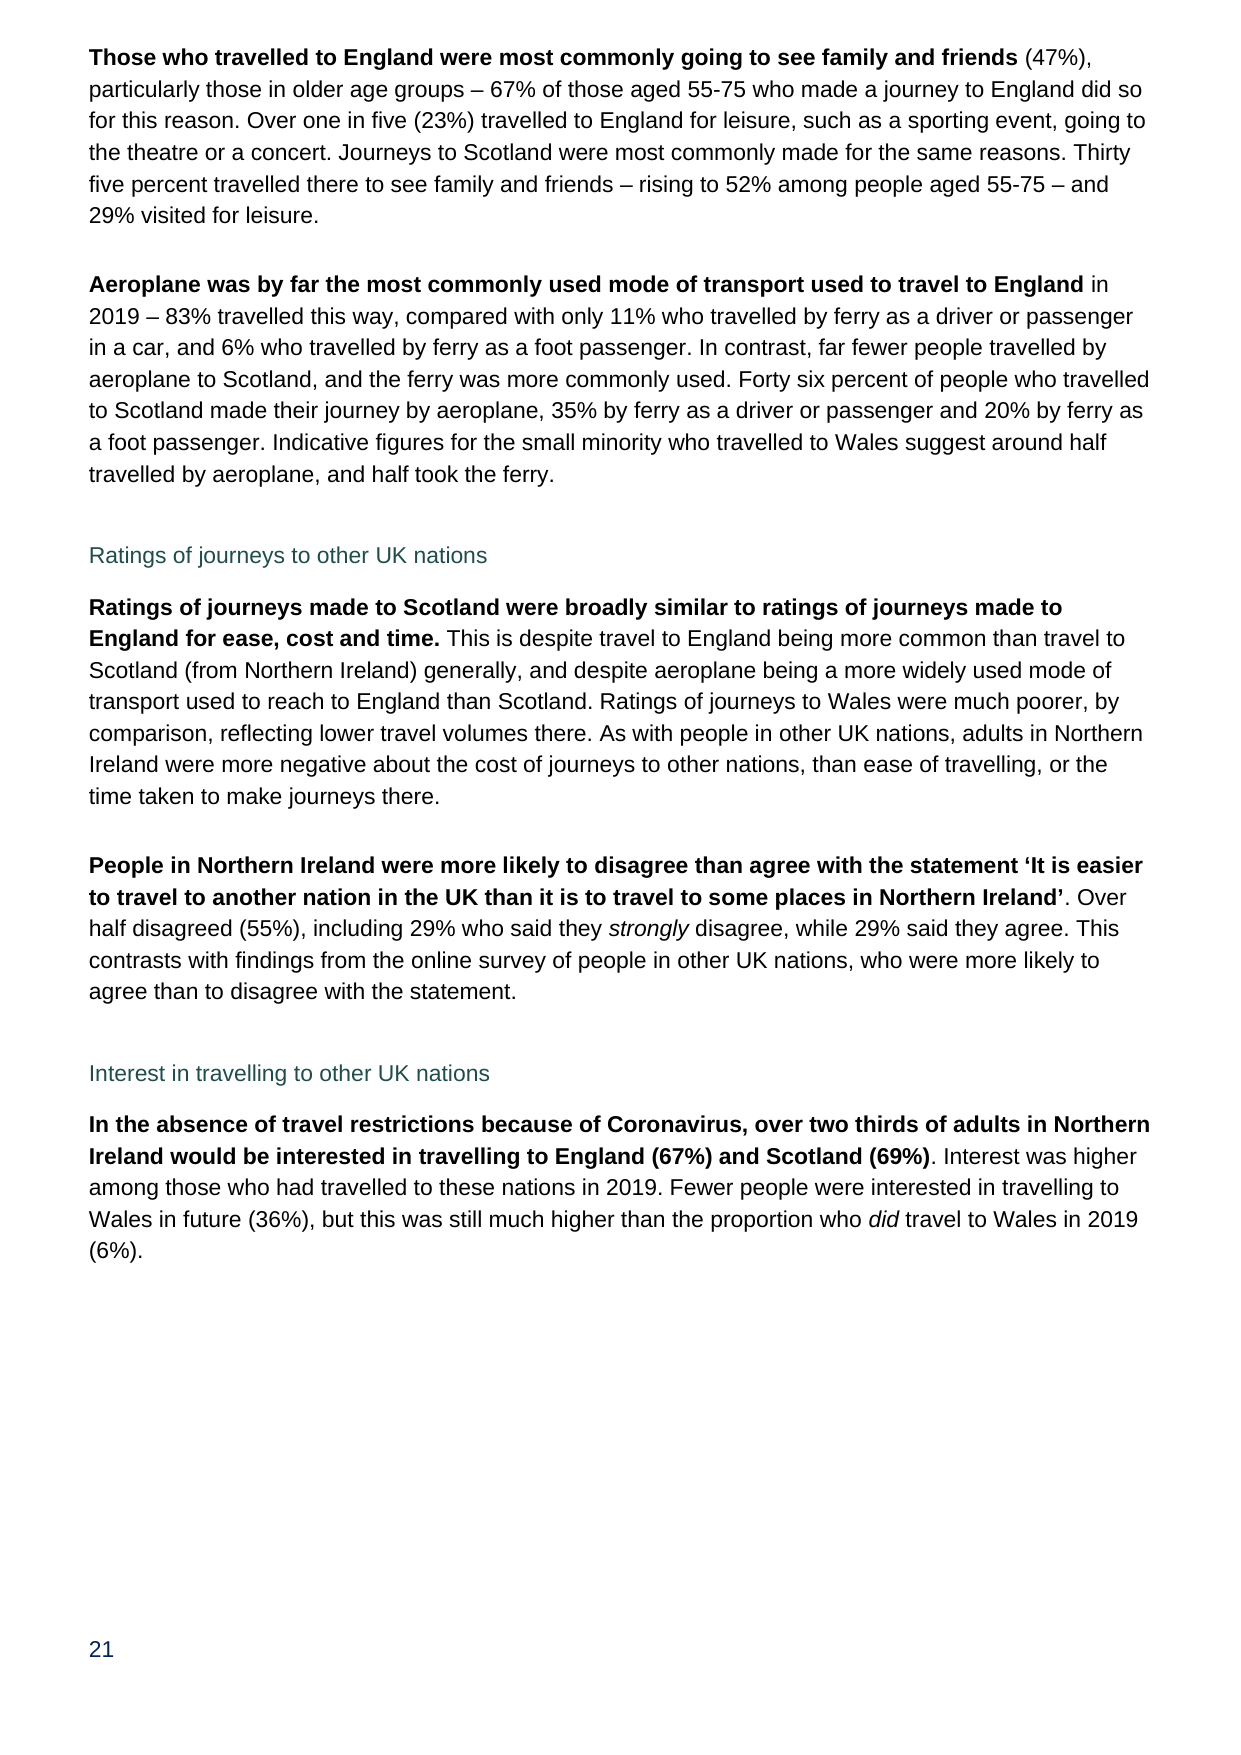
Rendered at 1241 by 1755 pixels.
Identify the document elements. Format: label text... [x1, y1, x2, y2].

list In the absence of travel restrictions because of Coronavirus, over two thirds of adults in Northern Ireland would be interested in travelling to England (67%) and Scotland (69%). Interest was higher among those who had travelled to these nations in 2019. Fewer people were interested in travelling to Wales in future (36%), but this was still much higher than the proportion who did travel to Wales in 2019 (6%). [89, 1111, 1152, 1264]
text Aeroplane was by far the most commonly used mode of transport used to travel to England in 2019 – 83% travelled this way, compared with only 11% who travelled by ferry as a driver or passenger in a car, and 6% who travelled by ferry as a foot passenger. In contrast, far fewer people travelled by aeroplane to Scotland, and the ferry was more commonly used. Forty six percent of people who travelled to Scotland made their journey by aeroplane, 35% by ferry as a driver or passenger and 20% by ferry as a foot passenger. Indicative figures for the small minority who travelled to Wales suggest around half travelled by aeroplane, and half took the ferry. [89, 271, 1152, 487]
subtitle Interest in travelling to other UK nations [89, 1060, 1152, 1086]
list People in Northern Ireland were more likely to disagree than agree with the statement ‘It is easier to travel to another nation in the UK than it is to travel to some places in Northern Ireland’. Over half disagreed (55%), including 29% who said they strongly disagree, while 29% said they agree. This contrasts with findings from the online survey of people in other UK nations, who were more likely to agree than to disagree with the statement. [89, 852, 1152, 1004]
text Those who travelled to England were most commonly going to see family and friends (47%), particularly those in older age groups – 67% of those aged 55-75 who made a journey to England did so for this reason. Over one in five (23%) travelled to England for leisure, such as a sporting event, going to the theatre or a concert. Journeys to Scotland were most commonly made for the same reasons. Thirty five percent travelled there to see family and friends – rising to 52% among people aged 55-75 – and 29% visited for leisure. [89, 44, 1152, 228]
subtitle Ratings of journeys to other UK nations [89, 542, 1152, 568]
list Ratings of journeys made to Scotland were broadly similar to ratings of journeys made to England for ease, cost and time. This is despite travel to England being more common than travel to Scotland (from Northern Ireland) generally, and despite aeroplane being a more widely used mode of transport used to reach to England than Scotland. Ratings of journeys to Wales were much poorer, by comparison, reflecting lower travel volumes there. As with people in other UK nations, adults in Northern Ireland were more negative about the cost of journeys to other nations, than ease of travelling, or the time taken to make journeys there. [89, 593, 1152, 809]
